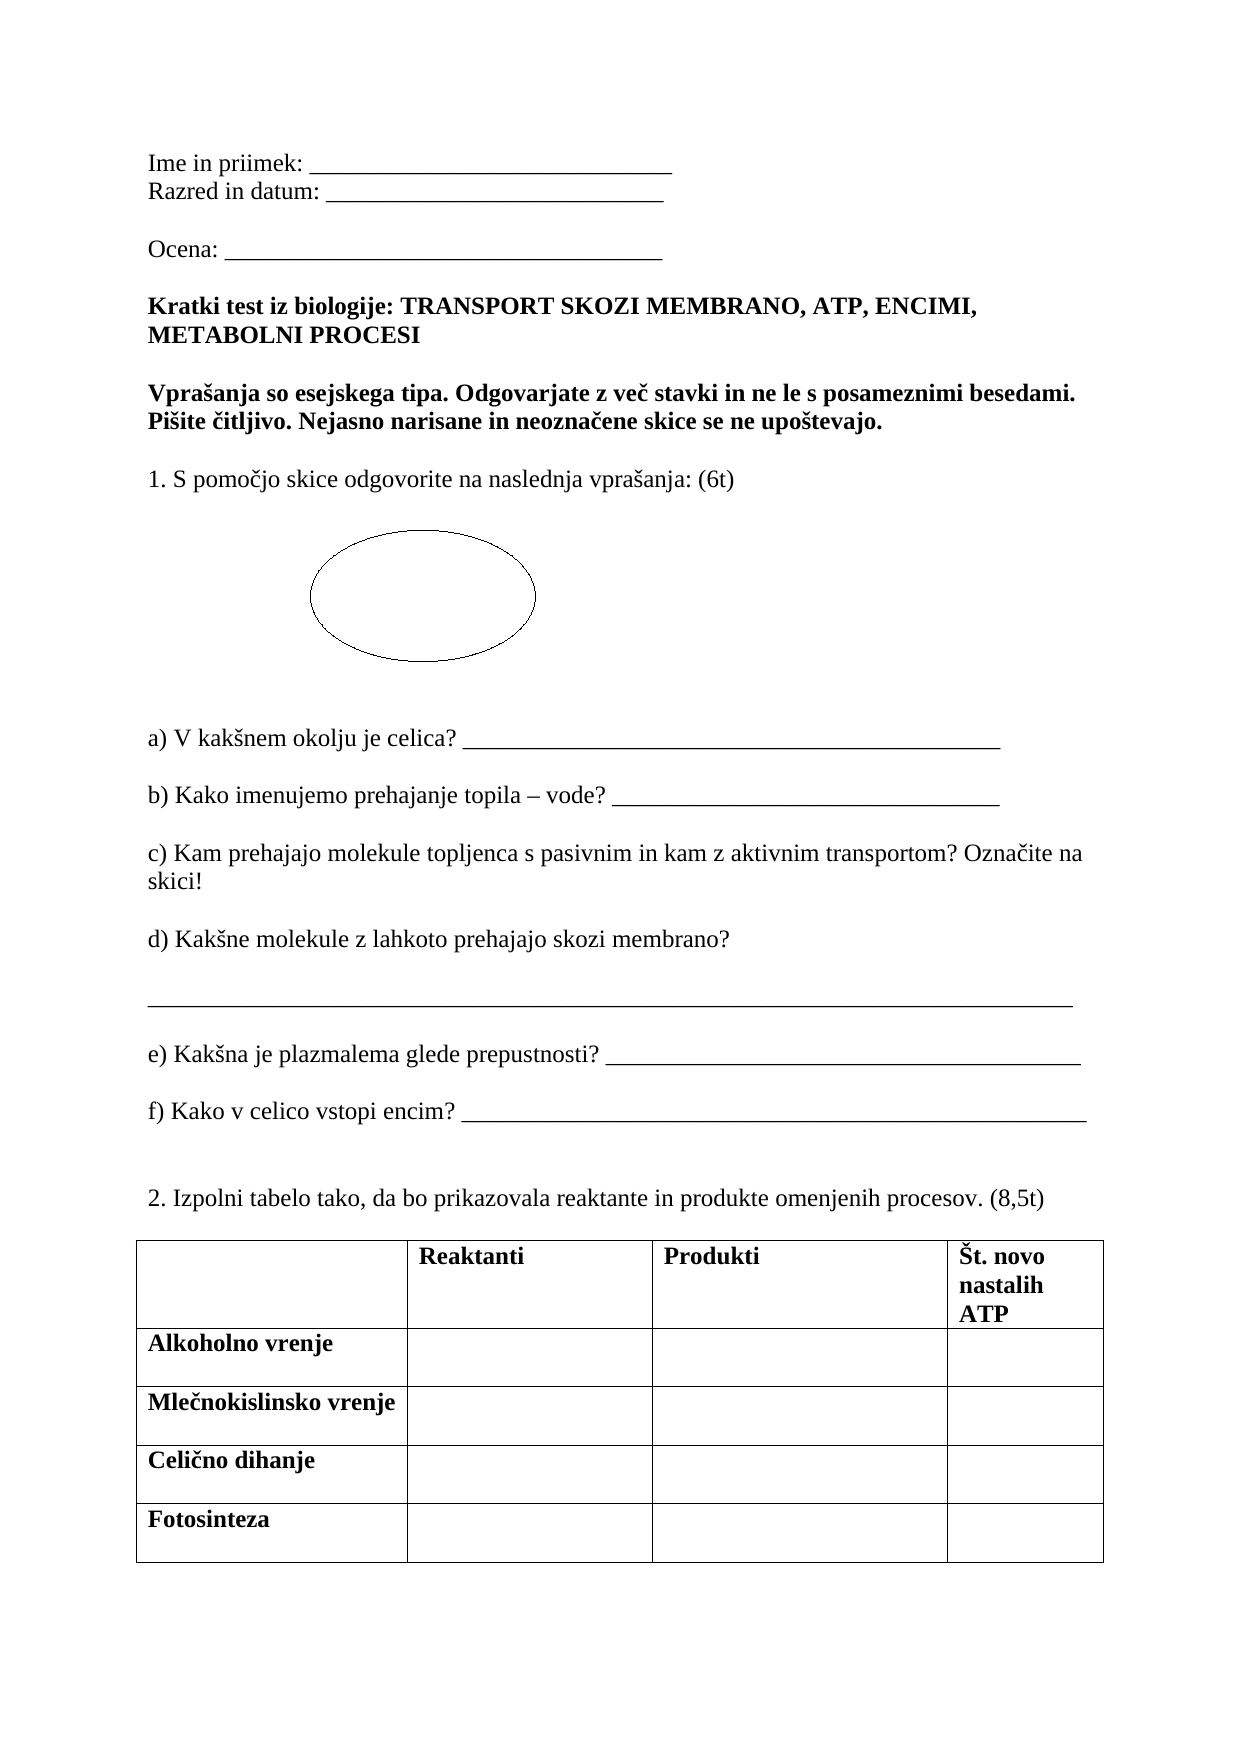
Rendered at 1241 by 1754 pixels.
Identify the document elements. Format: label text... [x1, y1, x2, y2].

table_cell [948, 1504, 1103, 1562]
text f) Kako v celico vstopi encim? __________________________________________________ [148, 1096, 1092, 1125]
table_cell [948, 1329, 1103, 1386]
table_cell [653, 1446, 947, 1503]
text b) Kako imenujemo prehajanje topila – vode? _______________________________ [148, 780, 1092, 809]
table_cell [948, 1446, 1103, 1503]
table_header [137, 1241, 407, 1327]
text 1. S pomočjo skice odgovorite na naslednja vprašanja: (6t) [148, 464, 1092, 493]
table_cell [408, 1504, 652, 1562]
table_cell [408, 1329, 652, 1386]
table_cell [653, 1504, 947, 1562]
table_header Reaktanti [408, 1241, 652, 1327]
table_cell [948, 1387, 1103, 1444]
table_cell [408, 1387, 652, 1444]
table_header Št. novo nastalih ATP [948, 1241, 1103, 1327]
text __________________________________________________________________________ [148, 981, 1092, 1010]
text Ime in priimek: _____________________________ [148, 148, 1092, 176]
text e) Kakšna je plazmalema glede prepustnosti? ______________________________________ [148, 1039, 1092, 1068]
subtitle Ocena: ___________________________________ [148, 234, 1092, 263]
table_cell Alkoholno vrenje [137, 1329, 407, 1386]
text Razred in datum: ___________________________ [148, 176, 1092, 205]
table_cell [408, 1446, 652, 1503]
table_cell [653, 1387, 947, 1444]
table_cell Fotosinteza [137, 1504, 407, 1562]
table_cell Celično dihanje [137, 1446, 407, 1503]
text a) V kakšnem okolju je celica? ___________________________________________ [148, 723, 1092, 751]
text d) Kakšne molekule z lahkoto prehajajo skozi membrano? [148, 924, 1092, 953]
table_header Produkti [653, 1241, 947, 1327]
text 2. Izpolni tabelo tako, da bo prikazovala reaktante in produkte omenjenih procesov. (8,5t) [148, 1183, 1092, 1211]
text Vprašanja so esejskega tipa. Odgovarjate z več stavki in ne le s posameznimi besedami. Pišite čitljivo. Nejasno narisane in neoznačene skice se ne upoštevajo. [148, 378, 1092, 435]
text Kratki test iz biologije: TRANSPORT SKOZI MEMBRANO, ATP, ENCIMI, METABOLNI PROCESI [148, 291, 1092, 349]
text c) Kam prehajajo molekule topljenca s pasivnim in kam z aktivnim transportom? Označite na skici! [148, 838, 1092, 895]
table_cell Mlečnokislinsko vrenje [137, 1387, 407, 1444]
table_cell [653, 1329, 947, 1386]
